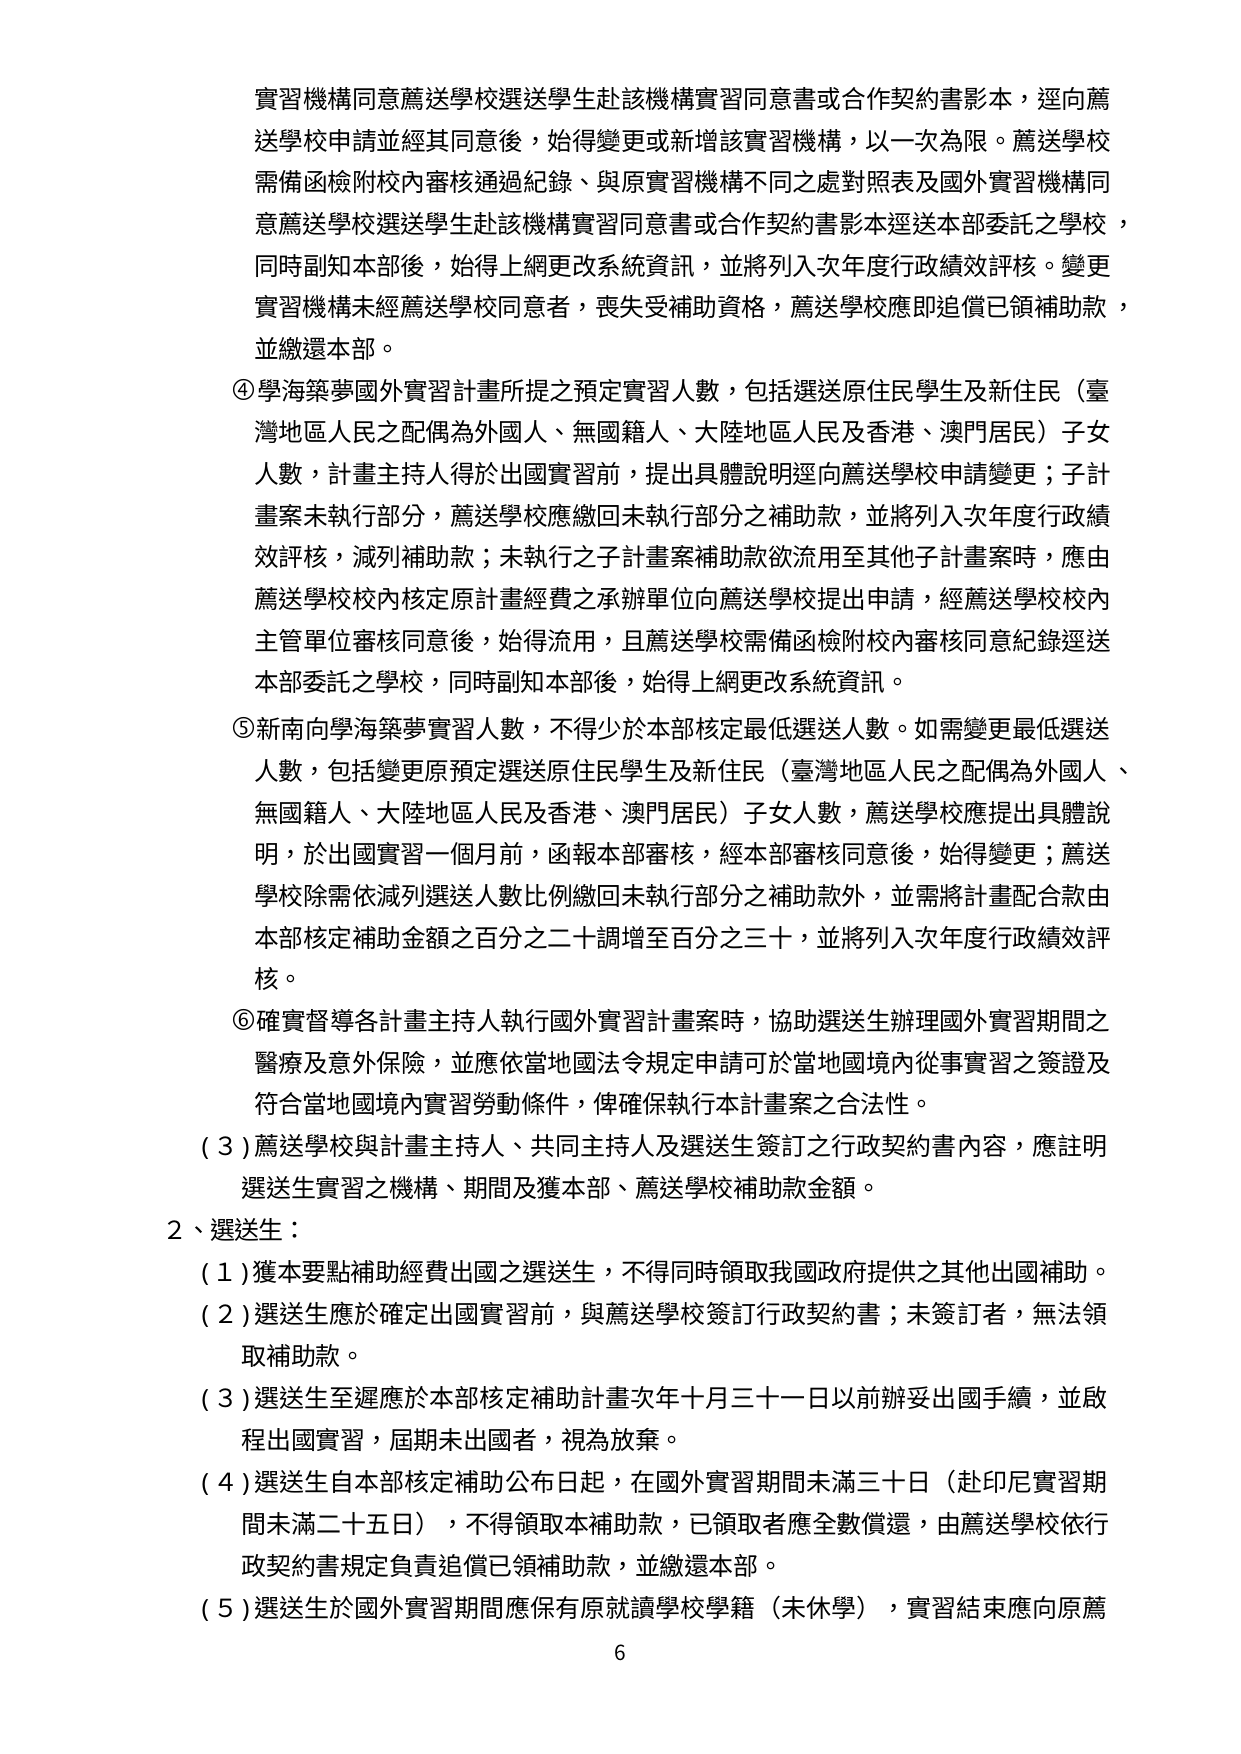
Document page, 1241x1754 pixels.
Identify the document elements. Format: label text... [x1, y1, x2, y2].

text 新南向學海築夢實習人數，不得少於本部核定最低選送人數。如需變更最低選送人數，包括變更原預定選送原住民學生及新住民（臺灣地區人民之配偶為外國人、無國籍人、大陸地區人民及香港、澳門居民）子女人數，薦送學校應提出具體說明，於出國實習一個月前，函報本部審核，經本部審核同意後，始得變更；薦送學校除需依減列選送人數比例繳回未執行部分之補助款外，並需將計畫配合款由本部核定補助金額之百分之二十調增至百分之三十，並將列入次年度行政績效評核。 [230, 705, 1111, 997]
text (２)選送生應於確定出國實習前，與薦送學校簽訂行政契約書；未簽訂者，無法領取補助款。 [197, 1291, 1111, 1374]
text ２、選送生： [162, 1206, 1111, 1248]
text (３)薦送學校與計畫主持人、共同主持人及選送生簽訂之行政契約書內容，應註明選送生實習之機構、期間及獲本部、薦送學校補助款金額。 [197, 1122, 1111, 1206]
text 基於學校之教育宗旨，計畫主持人應親洽國外實習機構，不得藉助或委託仲介公司辦理，如計畫核定後，需變更或新增實習機構，計畫主持人應於出國實習前，敍明理由及提出該實習機構詳細介紹資料、與原實習機構不同之處對照表及國外實習機構同意薦送學校選送學生赴該機構實習同意書或合作契約書影本，逕向薦送學校申請並經其同意後，始得變更或新增該實習機構，以一次為限。薦送學校需備函檢附校內審核通過紀錄、與原實習機構不同之處對照表及國外實習機構同意薦送學校選送學生赴該機構實習同意書或合作契約書影本逕送本部委託之學校，同時副知本部後，始得上網更改系統資訊，並將列入次年度行政績效評核。變更實習機構未經薦送學校同意者，喪失受補助資格，薦送學校應即追償已領補助款，並繳還本部。 [230, 75, 1111, 367]
text 確實督導各計畫主持人執行國外實習計畫案時，協助選送生辦理國外實習期間之醫療及意外保險，並應依當地國法令規定申請可於當地國境內從事實習之簽證及符合當地國境內實習勞動條件，俾確保執行本計畫案之合法性。 [230, 997, 1111, 1122]
text (１)獲本要點補助經費出國之選送生，不得同時領取我國政府提供之其他出國補助。 [197, 1248, 1111, 1290]
text (４)選送生自本部核定補助公布日起，在國外實習期間未滿三十日（赴印尼實習期間未滿二十五日），不得領取本補助款，已領取者應全數償還，由薦送學校依行政契約書規定負責追償已領補助款，並繳還本部。 [197, 1458, 1111, 1583]
text (５)選送生於國外實習期間應保有原就讀學校學籍（未休學），實習結束應向原薦 [197, 1584, 1111, 1626]
text 學海築夢國外實習計畫所提之預定實習人數，包括選送原住民學生及新住民（臺灣地區人民之配偶為外國人、無國籍人、大陸地區人民及香港、澳門居民）子女人數，計畫主持人得於出國實習前，提出具體說明逕向薦送學校申請變更；子計畫案未執行部分，薦送學校應繳回未執行部分之補助款，並將列入次年度行政績效評核，減列補助款；未執行之子計畫案補助款欲流用至其他子計畫案時，應由薦送學校校內核定原計畫經費之承辦單位向薦送學校提出申請，經薦送學校校內主管單位審核同意後，始得流用，且薦送學校需備函檢附校內審核同意紀錄逕送本部委託之學校，同時副知本部後，始得上網更改系統資訊。 [230, 367, 1111, 700]
text (３)選送生至遲應於本部核定補助計畫次年十月三十一日以前辦妥出國手續，並啟程出國實習，屆期未出國者，視為放棄。 [197, 1374, 1111, 1458]
